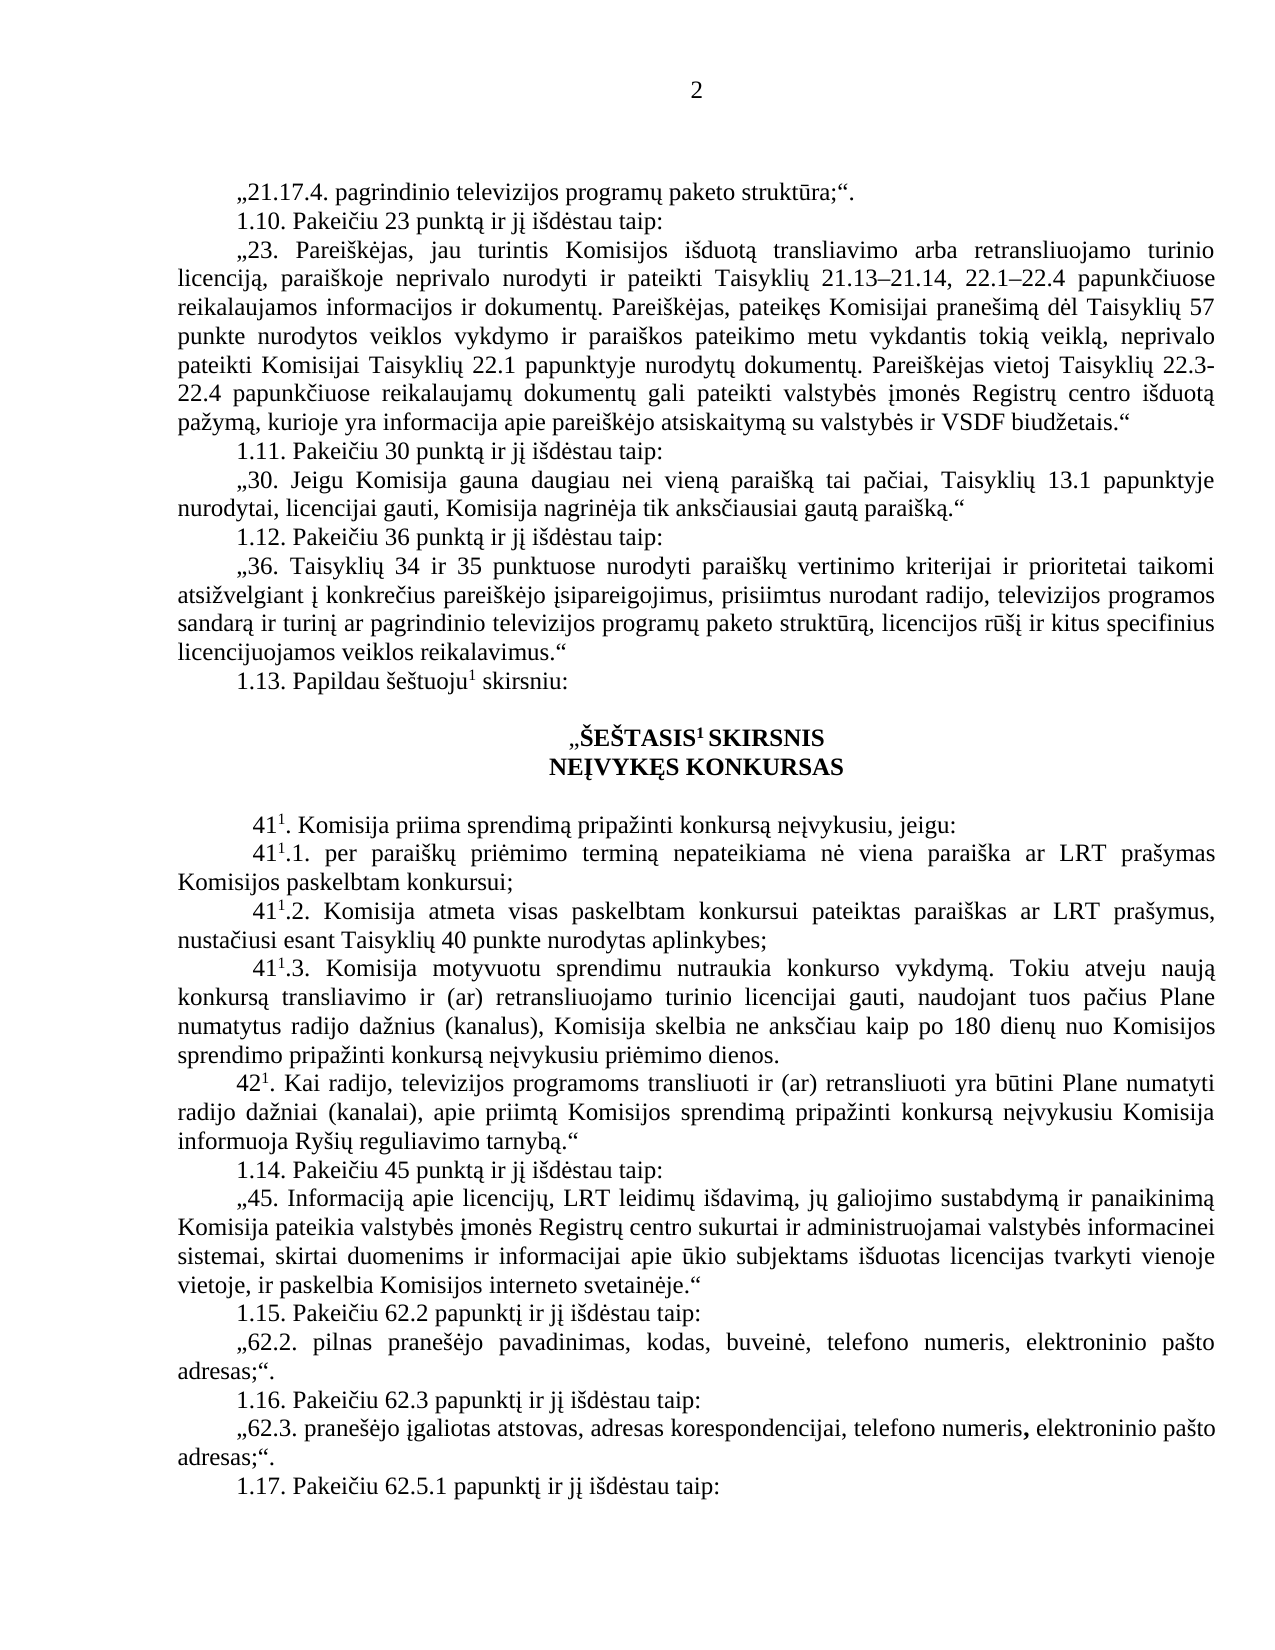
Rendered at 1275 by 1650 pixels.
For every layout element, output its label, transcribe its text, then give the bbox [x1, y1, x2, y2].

text 411.2. Komisija atmeta visas paskelbtam konkursui pateiktas paraiškas ar LRT prašymus, nustačiusi esant Taisyklių 40 punkte nurodytas aplinkybes; [177, 896, 1216, 953]
text „62.3. pranešėjo įgaliotas atstovas, adresas korespondencijai, telefono numeris, elektroninio pašto adresas;“. [177, 1413, 1216, 1471]
text NEĮVYKĘS KONKURSAS [177, 752, 1216, 781]
text 1.16. Pakeičiu 62.3 papunktį ir jį išdėstau taip: [177, 1385, 1216, 1413]
text 1.12. Pakeičiu 36 punktą ir jį išdėstau taip: [177, 522, 1216, 551]
text 1.11. Pakeičiu 30 punktą ir jį išdėstau taip: [177, 436, 1216, 465]
text 411.1. per paraiškų priėmimo terminą nepateikiama nė viena paraiška ar LRT prašymas Komisijos paskelbtam konkursui; [177, 838, 1216, 896]
text „62.2. pilnas pranešėjo pavadinimas, kodas, buveinė, telefono numeris, elektroninio pašto adresas;“. [177, 1327, 1216, 1385]
text 421. Kai radijo, televizijos programoms transliuoti ir (ar) retransliuoti yra būtini Plane numatyti radijo dažniai (kanalai), apie priimtą Komisijos sprendimą pripažinti konkursą neįvykusiu Komisija informuoja Ryšių reguliavimo tarnybą.“ [177, 1068, 1216, 1155]
text „36. Taisyklių 34 ir 35 punktuose nurodyti paraiškų vertinimo kriterijai ir prioritetai taikomi atsižvelgiant į konkrečius pareiškėjo įsipareigojimus, prisiimtus nurodant radijo, televizijos programos sandarą ir turinį ar pagrindinio televizijos programų paketo struktūrą, licencijos rūšį ir kitus specifinius licencijuojamos veiklos reikalavimus.“ [177, 551, 1216, 666]
text 1.17. Pakeičiu 62.5.1 papunktį ir jį išdėstau taip: [177, 1471, 1216, 1500]
text „45. Informaciją apie licencijų, LRT leidimų išdavimą, jų galiojimo sustabdymą ir panaikinimą Komisija pateikia valstybės įmonės Registrų centro sukurtai ir administruojamai valstybės informacinei sistemai, skirtai duomenims ir informacijai apie ūkio subjektams išduotas licencijas tvarkyti vienoje vietoje, ir paskelbia Komisijos interneto svetainėje.“ [177, 1183, 1216, 1298]
text 411.3. Komisija motyvuotu sprendimu nutraukia konkurso vykdymą. Tokiu atveju naują konkursą transliavimo ir (ar) retransliuojamo turinio licencijai gauti, naudojant tuos pačius Plane numatytus radijo dažnius (kanalus), Komisija skelbia ne anksčiau kaip po 180 dienų nuo Komisijos sprendimo pripažinti konkursą neįvykusiu priėmimo dienos. [177, 953, 1216, 1068]
text 1.14. Pakeičiu 45 punktą ir jį išdėstau taip: [177, 1155, 1216, 1183]
text 411. Komisija priima sprendimą pripažinti konkursą neįvykusiu, jeigu: [177, 810, 1216, 838]
text „30. Jeigu Komisija gauna daugiau nei vieną paraišką tai pačiai, Taisyklių 13.1 papunktyje nurodytai, licencijai gauti, Komisija nagrinėja tik anksčiausiai gautą paraišką.“ [177, 465, 1216, 522]
text 1.10. Pakeičiu 23 punktą ir jį išdėstau taip: [177, 206, 1216, 235]
text 1.15. Pakeičiu 62.2 papunktį ir jį išdėstau taip: [177, 1298, 1216, 1327]
text „ŠEŠTASIS1 SKIRSNIS [177, 723, 1216, 752]
text „21.17.4. pagrindinio televizijos programų paketo struktūra;“. [177, 177, 1216, 206]
text „23. Pareiškėjas, jau turintis Komisijos išduotą transliavimo arba retransliuojamo turinio licenciją, paraiškoje neprivalo nurodyti ir pateikti Taisyklių 21.13–21.14, 22.1–22.4 papunkčiuose reikalaujamos informacijos ir dokumentų. Pareiškėjas, pateikęs Komisijai pranešimą dėl Taisyklių 57 punkte nurodytos veiklos vykdymo ir paraiškos pateikimo metu vykdantis tokią veiklą, neprivalo pateikti Komisijai Taisyklių 22.1 papunktyje nurodytų dokumentų. Pareiškėjas vietoj Taisyklių 22.3-22.4 papunkčiuose reikalaujamų dokumentų gali pateikti valstybės įmonės Registrų centro išduotą pažymą, kurioje yra informacija apie pareiškėjo atsiskaitymą su valstybės ir VSDF biudžetais.“ [177, 235, 1216, 436]
text 1.13. Papildau šeštuoju1 skirsniu: [177, 666, 1216, 695]
